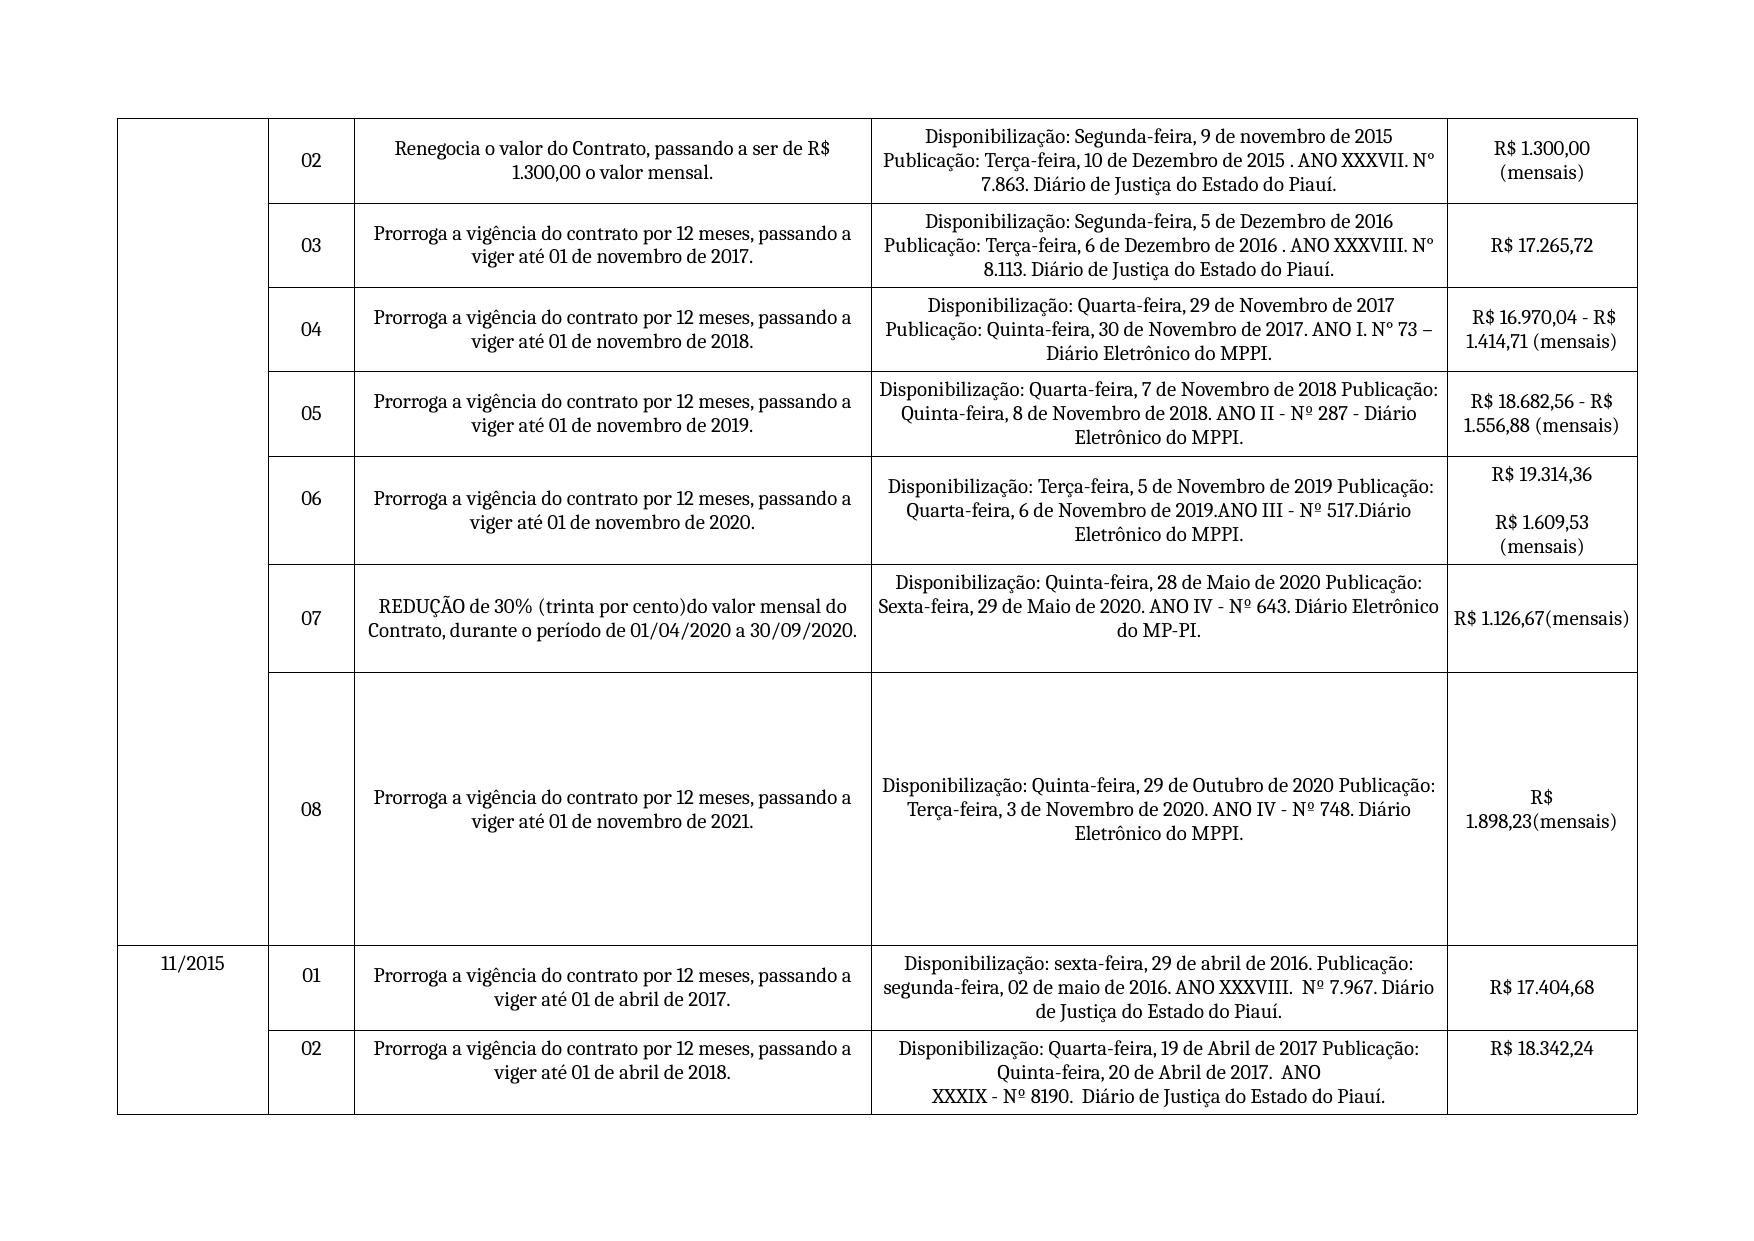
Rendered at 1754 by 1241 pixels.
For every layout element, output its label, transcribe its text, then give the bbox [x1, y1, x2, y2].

table_cell [118, 119, 268, 945]
table_cell R$ 17.404,68 [1448, 946, 1637, 1029]
table_cell Prorroga a vigência do contrato por 12 meses, passando a viger até 01 de novembro de 2021. [355, 673, 871, 945]
table_cell R$ 19.314,36 R$ 1.609,53 (mensais) [1448, 457, 1637, 564]
table_cell Renegocia o valor do Contrato, passando a ser de R$ 1.300,00 o valor mensal. [355, 119, 871, 202]
table_cell Disponibilização: Segunda-feira, 5 de Dezembro de 2016 Publicação: Terça-feira, 6 de Dezembro de 2016 . ANO XXXVIII. N° 8.113. Diário de Justiça do Estado do Piauí. [872, 204, 1447, 287]
table_cell Disponibilização: Quarta-feira, 7 de Novembro de 2018 Publicação: Quinta-feira, 8 de Novembro de 2018. ANO II - Nº 287 - Diário Eletrônico do MPPI. [872, 372, 1447, 456]
table_cell Prorroga a vigência do contrato por 12 meses, passando a viger até 01 de novembro de 2018. [355, 288, 871, 371]
table_cell Disponibilização: Terça-feira, 5 de Novembro de 2019 Publicação: Quarta-feira, 6 de Novembro de 2019.ANO III - Nº 517.Diário Eletrônico do MPPI. [872, 457, 1447, 564]
table_cell 03 [269, 204, 354, 287]
table_cell 07 [269, 565, 354, 672]
table_cell R$ 18.682,56 - R$ 1.556,88 (mensais) [1448, 372, 1637, 456]
table_cell 11/2015 [118, 946, 268, 1114]
table_cell R$ 1.898,23(mensais) [1448, 673, 1637, 945]
table_cell 06 [269, 457, 354, 564]
table_cell REDUÇÃO de 30% (trinta por cento)do valor mensal do Contrato, durante o período de 01/04/2020 a 30/09/2020. [355, 565, 871, 672]
table_cell Prorroga a vigência do contrato por 12 meses, passando a viger até 01 de novembro de 2019. [355, 372, 871, 456]
table_cell 08 [269, 673, 354, 945]
table_cell 02 [269, 1031, 354, 1114]
table_cell R$ 1.300,00 (mensais) [1448, 119, 1637, 202]
table_cell Disponibilização: Quarta-feira, 19 de Abril de 2017 Publicação: Quinta-feira, 20 de Abril de 2017. ANO XXXIX - Nº 8190. Diário de Justiça do Estado do Piauí. [872, 1031, 1447, 1114]
table_cell Disponibilização: Quinta-feira, 28 de Maio de 2020 Publicação: Sexta-feira, 29 de Maio de 2020. ANO IV - Nº 643. Diário Eletrônico do MP-PI. [872, 565, 1447, 672]
table_cell Prorroga a vigência do contrato por 12 meses, passando a viger até 01 de abril de 2017. [355, 946, 871, 1029]
table_cell Prorroga a vigência do contrato por 12 meses, passando a viger até 01 de novembro de 2020. [355, 457, 871, 564]
table_cell 01 [269, 946, 354, 1029]
table_cell R$ 16.970,04 - R$ 1.414,71 (mensais) [1448, 288, 1637, 371]
table_cell Prorroga a vigência do contrato por 12 meses, passando a viger até 01 de abril de 2018. [355, 1031, 871, 1114]
table_cell Disponibilização: sexta-feira, 29 de abril de 2016. Publicação: segunda-feira, 02 de maio de 2016. ANO XXXVIII. Nº 7.967. Diário de Justiça do Estado do Piauí. [872, 946, 1447, 1029]
table_cell 05 [269, 372, 354, 456]
table_cell R$ 17.265,72 [1448, 204, 1637, 287]
table_cell 04 [269, 288, 354, 371]
table_cell 02 [269, 119, 354, 202]
table_cell Disponibilização: Quinta-feira, 29 de Outubro de 2020 Publicação: Terça-feira, 3 de Novembro de 2020. ANO IV - Nº 748. Diário Eletrônico do MPPI. [872, 673, 1447, 945]
table_cell Disponibilização: Segunda-feira, 9 de novembro de 2015 Publicação: Terça-feira, 10 de Dezembro de 2015 . ANO XXXVII. N° 7.863. Diário de Justiça do Estado do Piauí. [872, 119, 1447, 202]
table_cell Prorroga a vigência do contrato por 12 meses, passando a viger até 01 de novembro de 2017. [355, 204, 871, 287]
table_cell Disponibilização: Quarta-feira, 29 de Novembro de 2017 Publicação: Quinta-feira, 30 de Novembro de 2017. ANO I. N° 73 – Diário Eletrônico do MPPI. [872, 288, 1447, 371]
table_cell R$ 1.126,67(mensais) [1448, 565, 1637, 672]
table_cell R$ 18.342,24 [1448, 1031, 1637, 1114]
